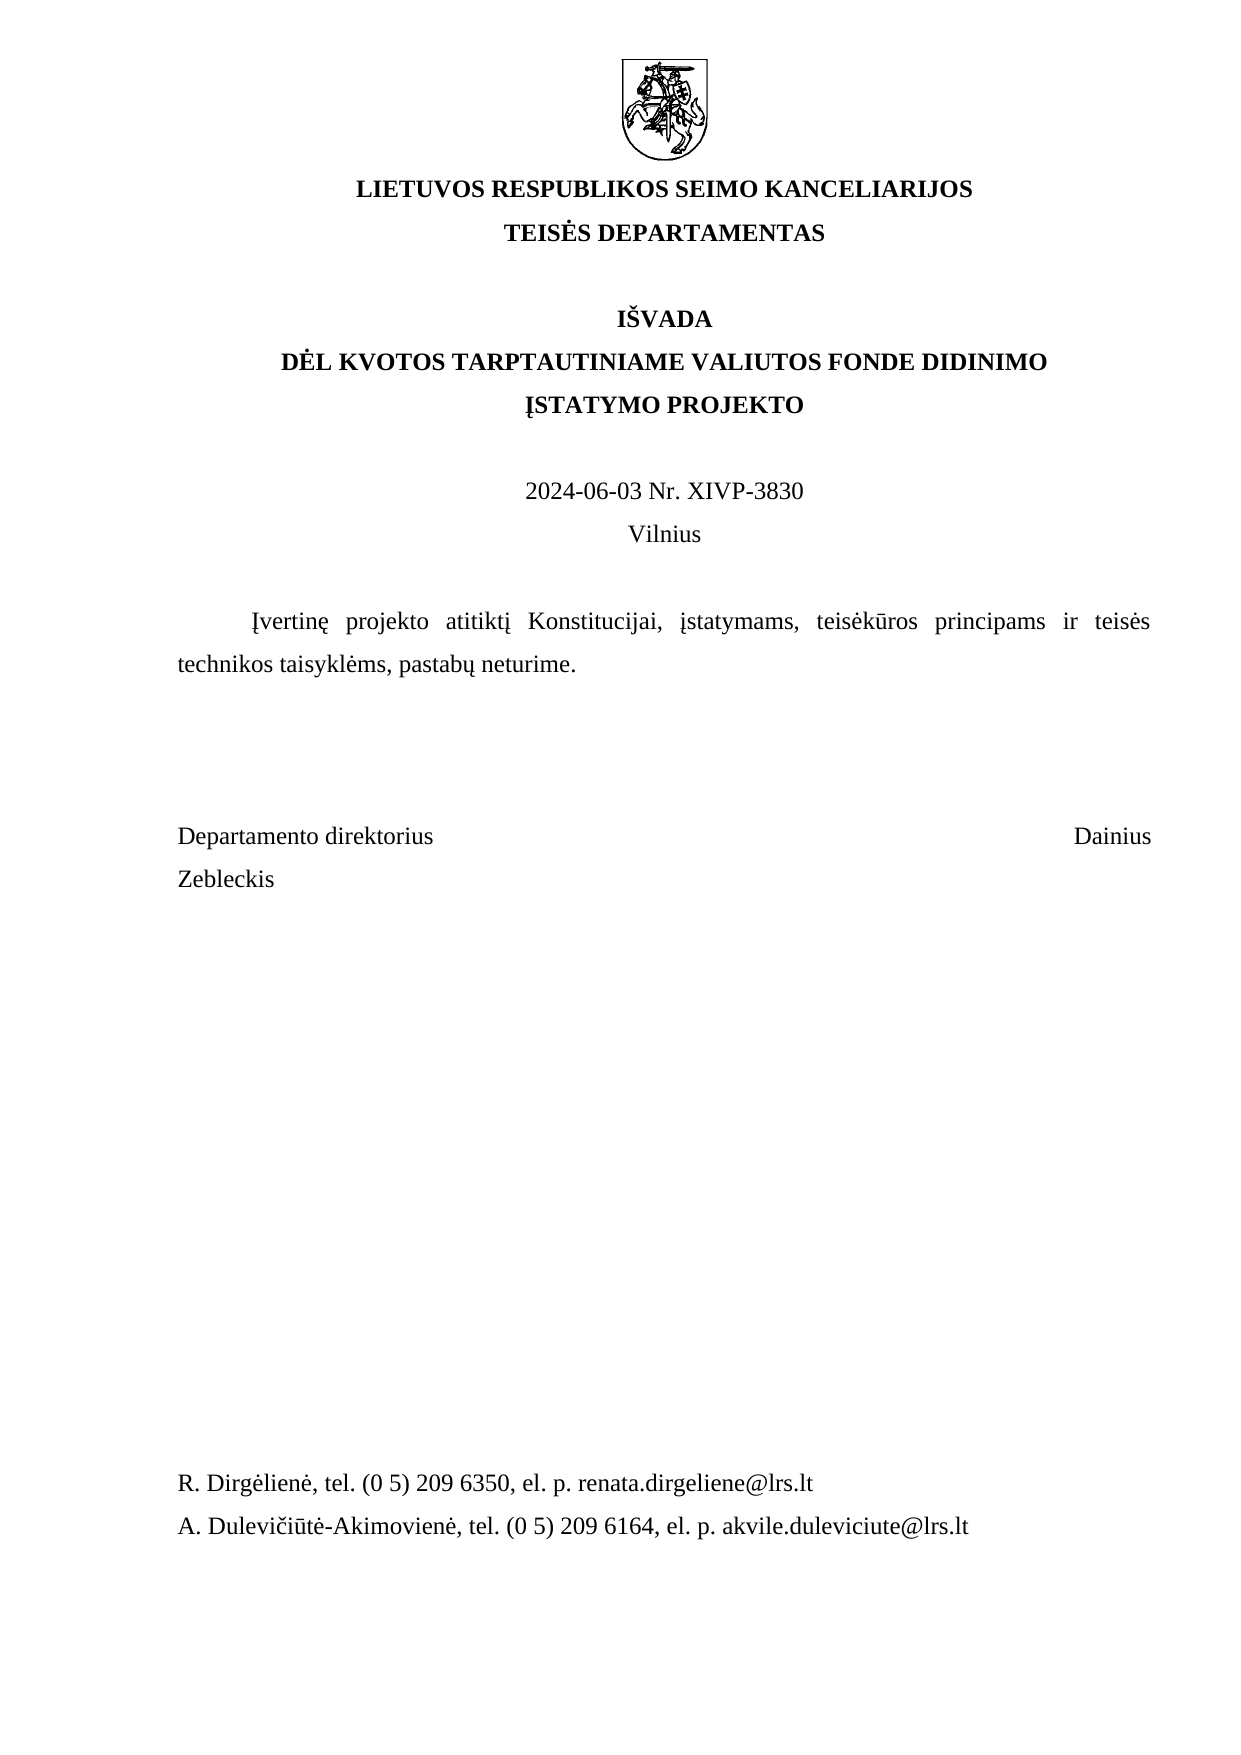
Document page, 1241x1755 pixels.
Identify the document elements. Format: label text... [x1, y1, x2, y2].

text A. Dulevičiūtė-Akimovienė, tel. (0 5) 209 6164, el. p. akvile.duleviciute@lrs.lt [177, 1511, 1152, 1540]
text R. Dirgėlienė, tel. (0 5) 209 6350, el. p. renata.dirgeliene@lrs.lt [177, 1468, 1152, 1497]
text Vilnius [177, 519, 1152, 548]
text 2024-06-03 Nr. XIVP-3830 [177, 476, 1152, 505]
text Įvertinę projekto atitiktį Konstitucijai, įstatymams, teisėkūros principams ir teisės technikos taisyklėms, pastabų neturime. [177, 606, 1152, 678]
text ĮSTATYMO PROJEKTO [177, 390, 1152, 419]
text Departamento direktorius Dainius Zebleckis [177, 821, 1152, 893]
text LIETUVOS RESPUBLIKOS SEIMO KANCELIARIJOS [177, 174, 1152, 203]
text IŠVADA [177, 304, 1152, 333]
subtitle TEISĖS DEPARTAMENTAS [177, 218, 1152, 246]
text DĖL KVOTOS TARPTAUTINIAME VALIUTOS FONDE DIDINIMO [177, 347, 1152, 376]
